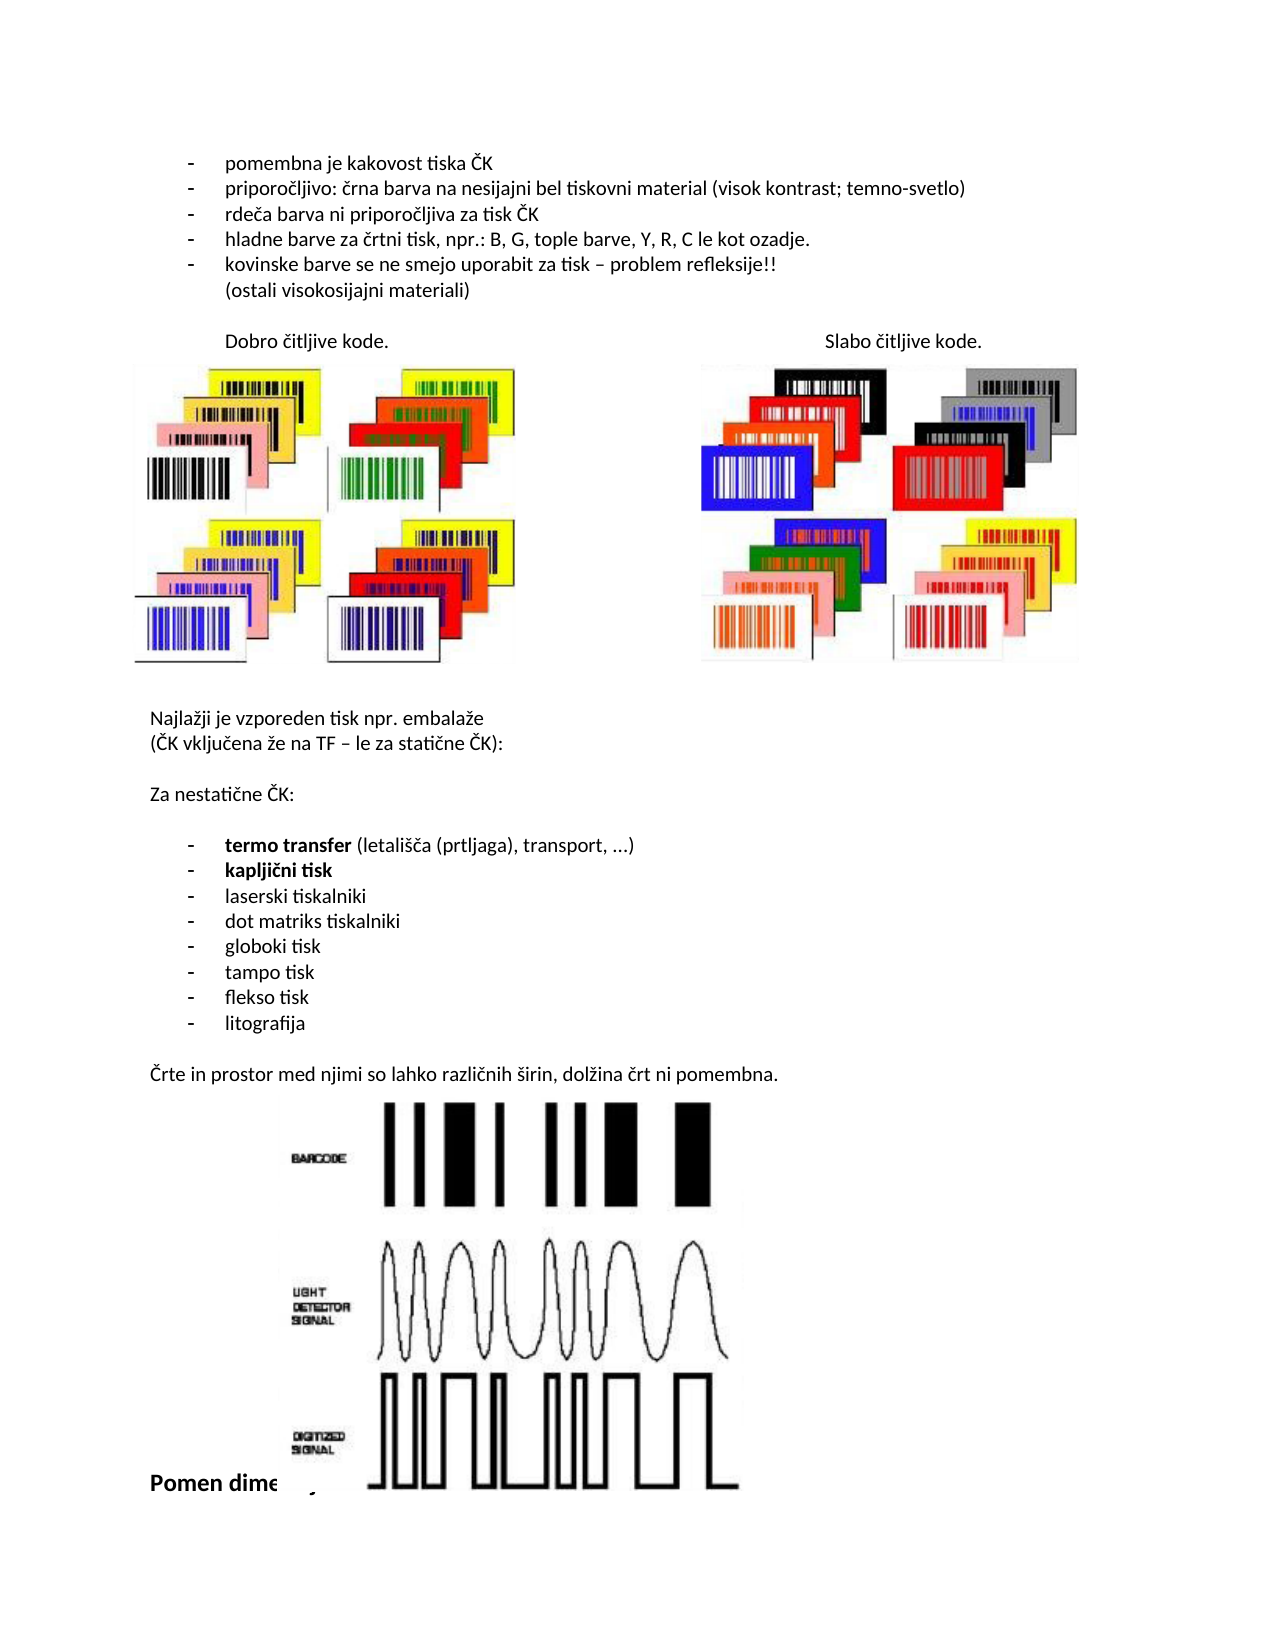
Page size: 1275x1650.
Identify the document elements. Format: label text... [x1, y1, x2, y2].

list priporočljivo: črna barva na nesijajni bel tiskovni material (visok kontrast; temno-svetlo) [187, 175, 1125, 201]
list (ostali visokosijajni materiali) [225, 277, 1125, 302]
text Pomen dimenzij ČK: [150, 1467, 1125, 1498]
list hladne barve za črtni tisk, npr.: B, G, tople barve, Y, R, C le kot ozadje. [187, 226, 1125, 252]
text Črte in prostor med njimi so lahko različnih širin, dolžina črt ni pomembna. [150, 1061, 1125, 1086]
text Dobro čitljive kode. Slabo čitljive kode. [150, 328, 1125, 353]
text (ČK vključena že na TF – le za statične ČK): [150, 730, 1125, 756]
list kapljični tisk [187, 857, 1125, 883]
list pomembna je kakovost tiska ČK [187, 150, 1125, 175]
list litografija [187, 1010, 1125, 1035]
list globoki tisk [187, 934, 1125, 959]
text Najlažji je vzporeden tisk npr. embalaže [150, 705, 1125, 730]
picture [278, 1095, 744, 1491]
list flekso tisk [187, 984, 1125, 1010]
list termo transfer (letališča (prtljaga), transport, ...) [187, 832, 1125, 857]
list tampo tisk [187, 959, 1125, 984]
list laserski tiskalniki [187, 883, 1125, 908]
list dot matriks tiskalniki [187, 908, 1125, 934]
picture [701, 364, 1079, 663]
list kovinske barve se ne smejo uporabit za tisk – problem refleksije!! [187, 252, 1125, 277]
list rdeča barva ni priporočljiva za tisk ČK [187, 201, 1125, 226]
text Za nestatične ČK: [150, 781, 1125, 807]
